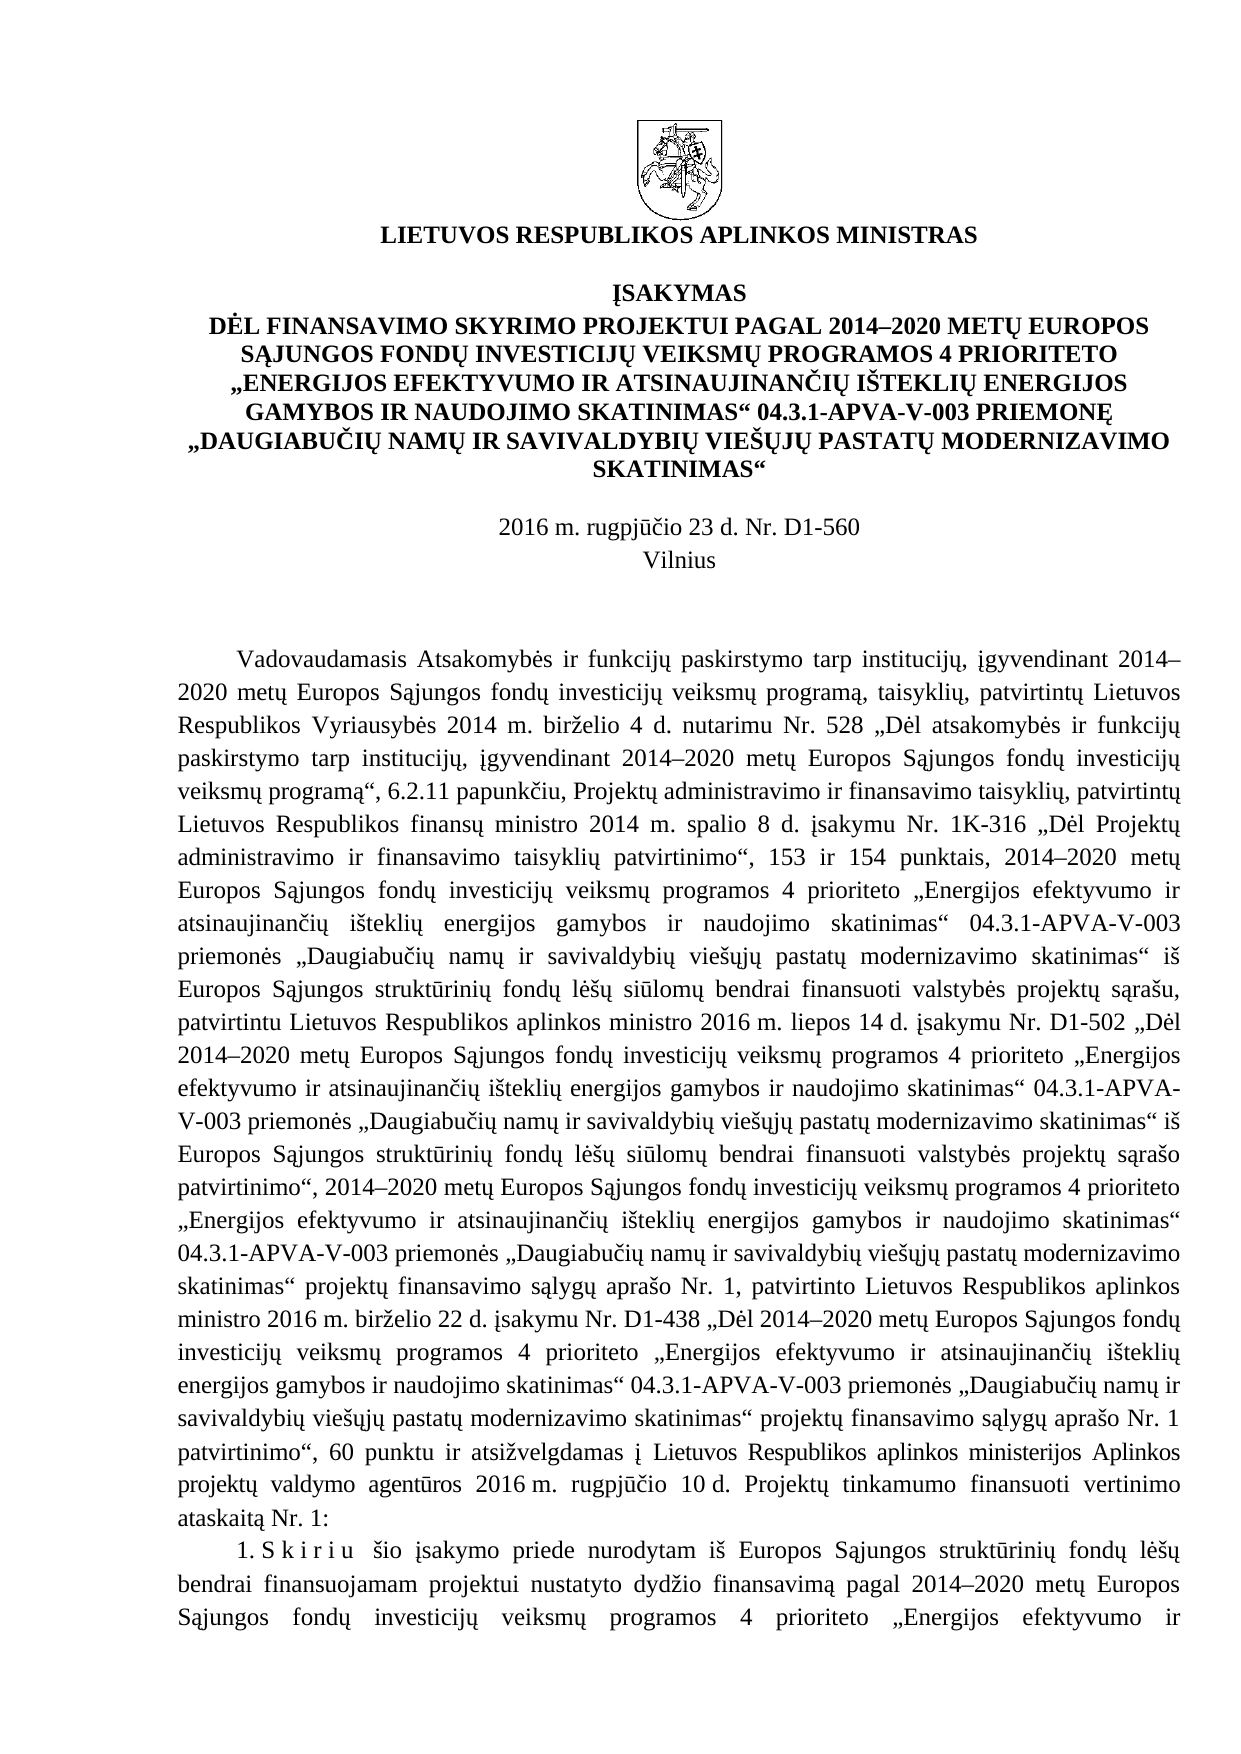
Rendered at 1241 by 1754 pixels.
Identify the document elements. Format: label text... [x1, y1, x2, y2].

text 2016 m. rugpjūčio 23 d. Nr. D1-560 [177, 512, 1181, 541]
text Vilnius [177, 545, 1181, 574]
text LIETUVOS RESPUBLIKOS APLINKOS MINISTRAS [177, 221, 1181, 249]
text 1. Skiriu šio įsakymo priede nurodytam iš Europos Sąjungos struktūrinių fondų lėšų bendrai finansuojamam projektui nustatyto dydžio finansavimą pagal 2014–2020 metų Europos Sąjungos fondų investicijų veiksmų programos 4 prioriteto „Energijos efektyvumo ir [177, 1536, 1181, 1630]
text Vadovaudamasis Atsakomybės ir funkcijų paskirstymo tarp institucijų, įgyvendinant 2014–2020 metų Europos Sąjungos fondų investicijų veiksmų programą, taisyklių, patvirtintų Lietuvos Respublikos Vyriausybės 2014 m. birželio 4 d. nutarimu Nr. 528 „Dėl atsakomybės ir funkcijų paskirstymo tarp institucijų, įgyvendinant 2014–2020 metų Europos Sąjungos fondų investicijų veiksmų programą“, 6.2.11 papunkčiu, Projektų administravimo ir finansavimo taisyklių, patvirtintų Lietuvos Respublikos finansų ministro 2014 m. spalio 8 d. įsakymu Nr. 1K-316 „Dėl Projektų administravimo ir finansavimo taisyklių patvirtinimo“, 153 ir 154 punktais, 2014–2020 metų Europos Sąjungos fondų investicijų veiksmų programos 4 prioriteto „Energijos efektyvumo ir atsinaujinančių išteklių energijos gamybos ir naudojimo skatinimas“ 04.3.1-APVA-V-003 priemonės „Daugiabučių namų ir savivaldybių viešųjų pastatų modernizavimo skatinimas“ iš Europos Sąjungos struktūrinių fondų lėšų siūlomų bendrai finansuoti valstybės projektų sąrašu, patvirtintu Lietuvos Respublikos aplinkos ministro 2016 m. liepos 14 d. įsakymu Nr. D1-502 „Dėl 2014–2020 metų Europos Sąjungos fondų investicijų veiksmų programos 4 prioriteto „Energijos efektyvumo ir atsinaujinančių išteklių energijos gamybos ir naudojimo skatinimas“ 04.3.1-APVA-V-003 priemonės „Daugiabučių namų ir savivaldybių viešųjų pastatų modernizavimo skatinimas“ iš Europos Sąjungos struktūrinių fondų lėšų siūlomų bendrai finansuoti valstybės projektų sąrašo patvirtinimo“, 2014–2020 metų Europos Sąjungos fondų investicijų veiksmų programos 4 prioriteto „Energijos efektyvumo ir atsinaujinančių išteklių energijos gamybos ir naudojimo skatinimas“ 04.3.1-APVA-V-003 priemonės „Daugiabučių namų ir savivaldybių viešųjų pastatų modernizavimo skatinimas“ projektų finansavimo sąlygų aprašo Nr. 1, patvirtinto Lietuvos Respublikos aplinkos ministro 2016 m. birželio 22 d. įsakymu Nr. D1-438 „Dėl 2014–2020 metų Europos Sąjungos fondų investicijų veiksmų programos 4 prioriteto „Energijos efektyvumo ir atsinaujinančių išteklių energijos gamybos ir naudojimo skatinimas“ 04.3.1-APVA-V-003 priemonės „Daugiabučių namų ir savivaldybių viešųjų pastatų modernizavimo skatinimas“ projektų finansavimo sąlygų aprašo Nr. 1 patvirtinimo“, 60 punktu ir atsižvelgdamas į Lietuvos Respublikos aplinkos ministerijos Aplinkos projektų valdymo agentūros 2016 m. rugpjūčio 10 d. Projektų tinkamumo finansuoti vertinimo ataskaitą Nr. 1: [177, 644, 1181, 1531]
text ĮSAKYMAS [177, 278, 1181, 306]
text DĖL FINANSAVIMO SKYRIMO PROJEKTUI PAGAL 2014–2020 METŲ EUROPOS SĄJUNGOS FONDŲ INVESTICIJŲ VEIKSMŲ PROGRAMOS 4 PRIORITETO „ENERGIJOS EFEKTYVUMO IR ATSINAUJINANČIŲ IŠTEKLIŲ ENERGIJOS GAMYBOS IR NAUDOJIMO SKATINIMAS“ 04.3.1-APVA-V-003 PRIEMONĘ „DAUGIABUČIŲ NAMŲ IR SAVIVALDYBIŲ VIEŠŲJŲ PASTATŲ MODERNIZAVIMO SKATINIMAS“ [177, 311, 1181, 483]
